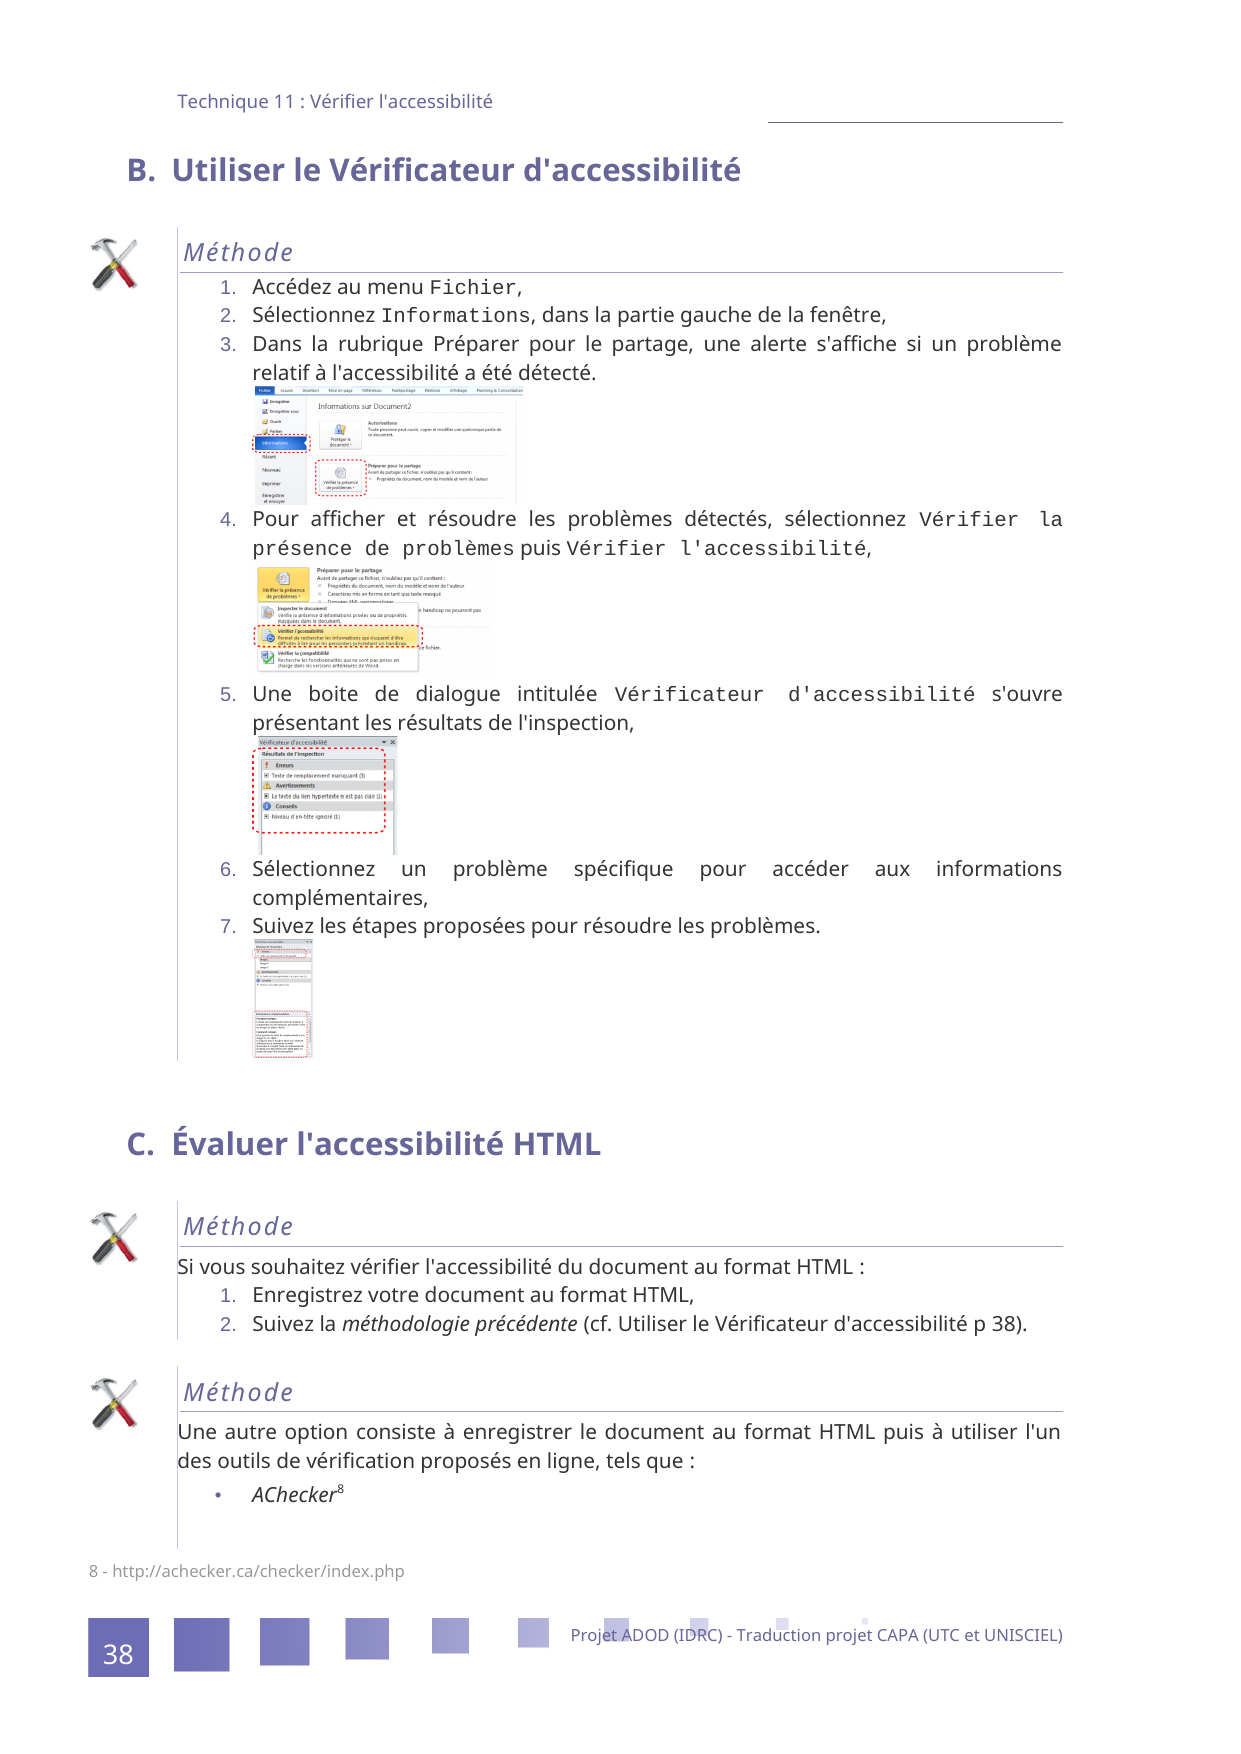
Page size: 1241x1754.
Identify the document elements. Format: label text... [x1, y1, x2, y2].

title Méthode [180, 1206, 1063, 1246]
list Dans la rubrique Préparer pour le partage, une alerte s'affiche si un problème relatif à l'accessibilité a été détecté. [214, 329, 1063, 386]
list Accédez au menu Fichier, [214, 273, 1063, 301]
list Sélectionnez un problème spécifique pour accéder aux informations complémentaires, [214, 854, 1063, 911]
title Utiliser le Vérificateur d'accessibilité [118, 141, 1063, 190]
list Enregistrez votre document au format HTML, [214, 1280, 1063, 1309]
list Suivez les étapes proposées pour résoudre les problèmes. [214, 911, 1063, 940]
title Méthode [180, 232, 1063, 272]
picture [88, 1366, 1064, 1549]
list http://achecker.ca/checker/index.php [88, 1560, 1063, 1583]
list AChecker [214, 1480, 1063, 1509]
picture [88, 227, 1064, 1061]
list Suivez la méthodologie précédente (cf. Utiliser le Vérificateur d'accessibilité p 50). [214, 1309, 1063, 1337]
list Sélectionnez Informations, dans la partie gauche de la fenêtre, [214, 301, 1063, 329]
list Pour afficher et résoudre les problèmes détectés, sélectionnez Vérifier la présence de problèmes puis Vérifier l'accessibilité, [214, 504, 1063, 561]
text Une autre option consiste à enregistrer le document au format HTML puis à utiliser l'un des outils de vérification proposés en ligne, tels que : [177, 1417, 1063, 1474]
title Évaluer l'accessibilité HTML [118, 1122, 1063, 1164]
title Méthode [180, 1371, 1063, 1411]
list Une boite de dialogue intitulée Vérificateur d'accessibilité s'ouvre présentant les résultats de l'inspection, [214, 679, 1063, 736]
picture [88, 1618, 1063, 1677]
picture [88, 1201, 1064, 1340]
text Si vous souhaitez vérifier l'accessibilité du document au format HTML : [177, 1252, 1063, 1280]
